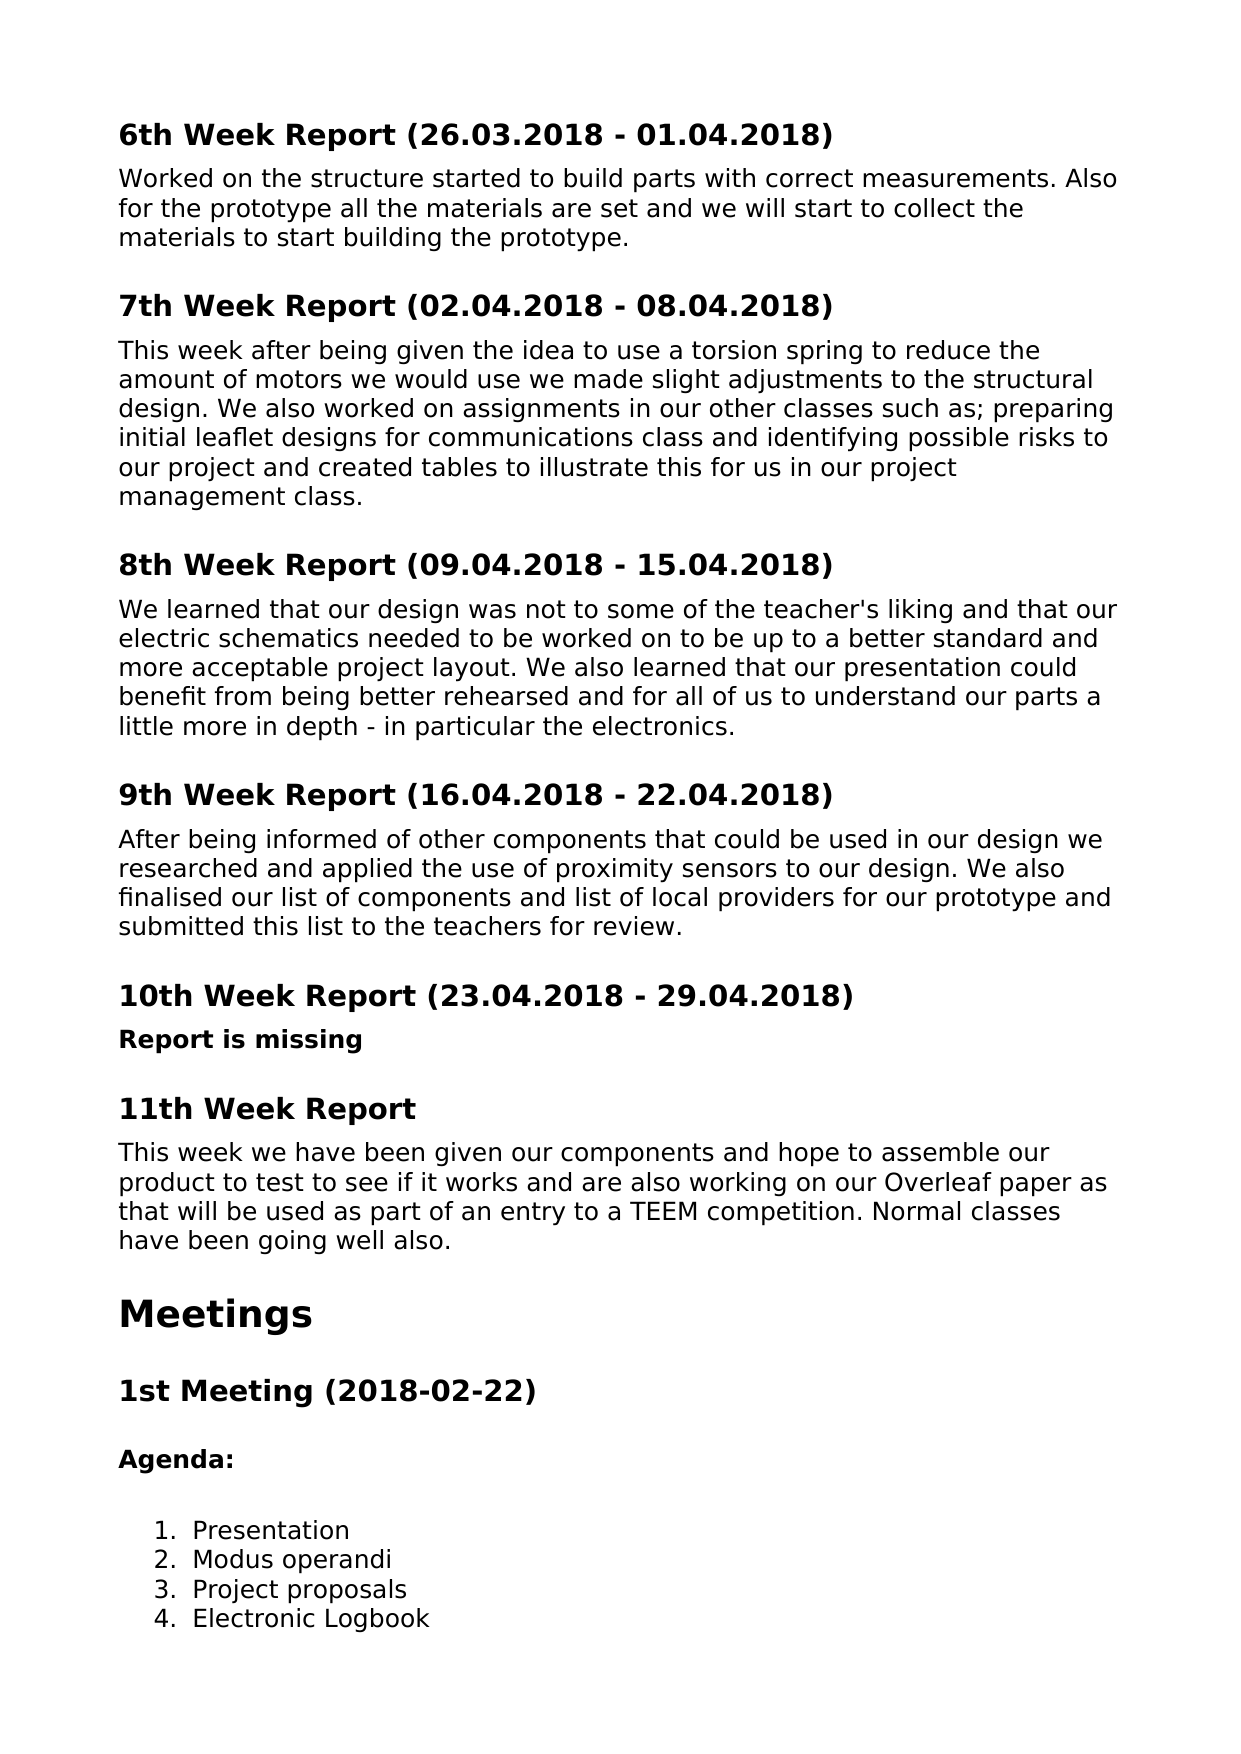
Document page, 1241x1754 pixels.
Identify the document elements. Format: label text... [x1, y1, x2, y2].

text This week after being given the idea to use a torsion spring to reduce the amount of motors we would use we made slight adjustments to the structural design. We also worked on assignments in our other classes such as; preparing initial leaflet designs for communications class and identifying possible risks to our project and created tables to illustrate this for us in our project management class. [118, 336, 1122, 511]
text This week we have been given our components and hope to assemble our product to test to see if it works and are also working on our Overleaf paper as that will be used as part of an entry to a TEEM competition. Normal classes have been going well also. [118, 1138, 1122, 1255]
list Presentation [177, 1516, 1122, 1546]
subtitle Meetings [118, 1293, 1122, 1336]
subtitle 7th Week Report (02.04.2018 - 08.04.2018) [118, 289, 1122, 323]
subtitle 11th Week Report [118, 1092, 1122, 1126]
subtitle 10th Week Report (23.04.2018 - 29.04.2018) [118, 979, 1122, 1013]
list Project proposals [177, 1575, 1122, 1604]
text Report is missing [118, 1025, 1122, 1054]
subtitle 9th Week Report (16.04.2018 - 22.04.2018) [118, 778, 1122, 812]
text After being informed of other components that could be used in our design we researched and applied the use of proximity sensors to our design. We also finalised our list of components and list of local providers for our prototype and submitted this list to the teachers for review. [118, 825, 1122, 941]
subtitle 6th Week Report (26.03.2018 - 01.04.2018) [118, 118, 1122, 152]
text Worked on the structure started to build parts with correct measurements. Also for the prototype all the materials are set and we will start to collect the materials to start building the prototype. [118, 164, 1122, 252]
subtitle Agenda: [118, 1445, 1122, 1474]
text We learned that our design was not to some of the teacher's liking and that our electric schematics needed to be worked on to be up to a better standard and more acceptable project layout. We also learned that our presentation could benefit from being better rehearsed and for all of us to understand our parts a little more in depth - in particular the electronics. [118, 595, 1122, 741]
subtitle 1st Meeting (2018-02-22) [118, 1374, 1122, 1408]
list Modus operandi [177, 1546, 1122, 1575]
subtitle 8th Week Report (09.04.2018 - 15.04.2018) [118, 548, 1122, 582]
list Electronic Logbook [177, 1604, 1122, 1633]
